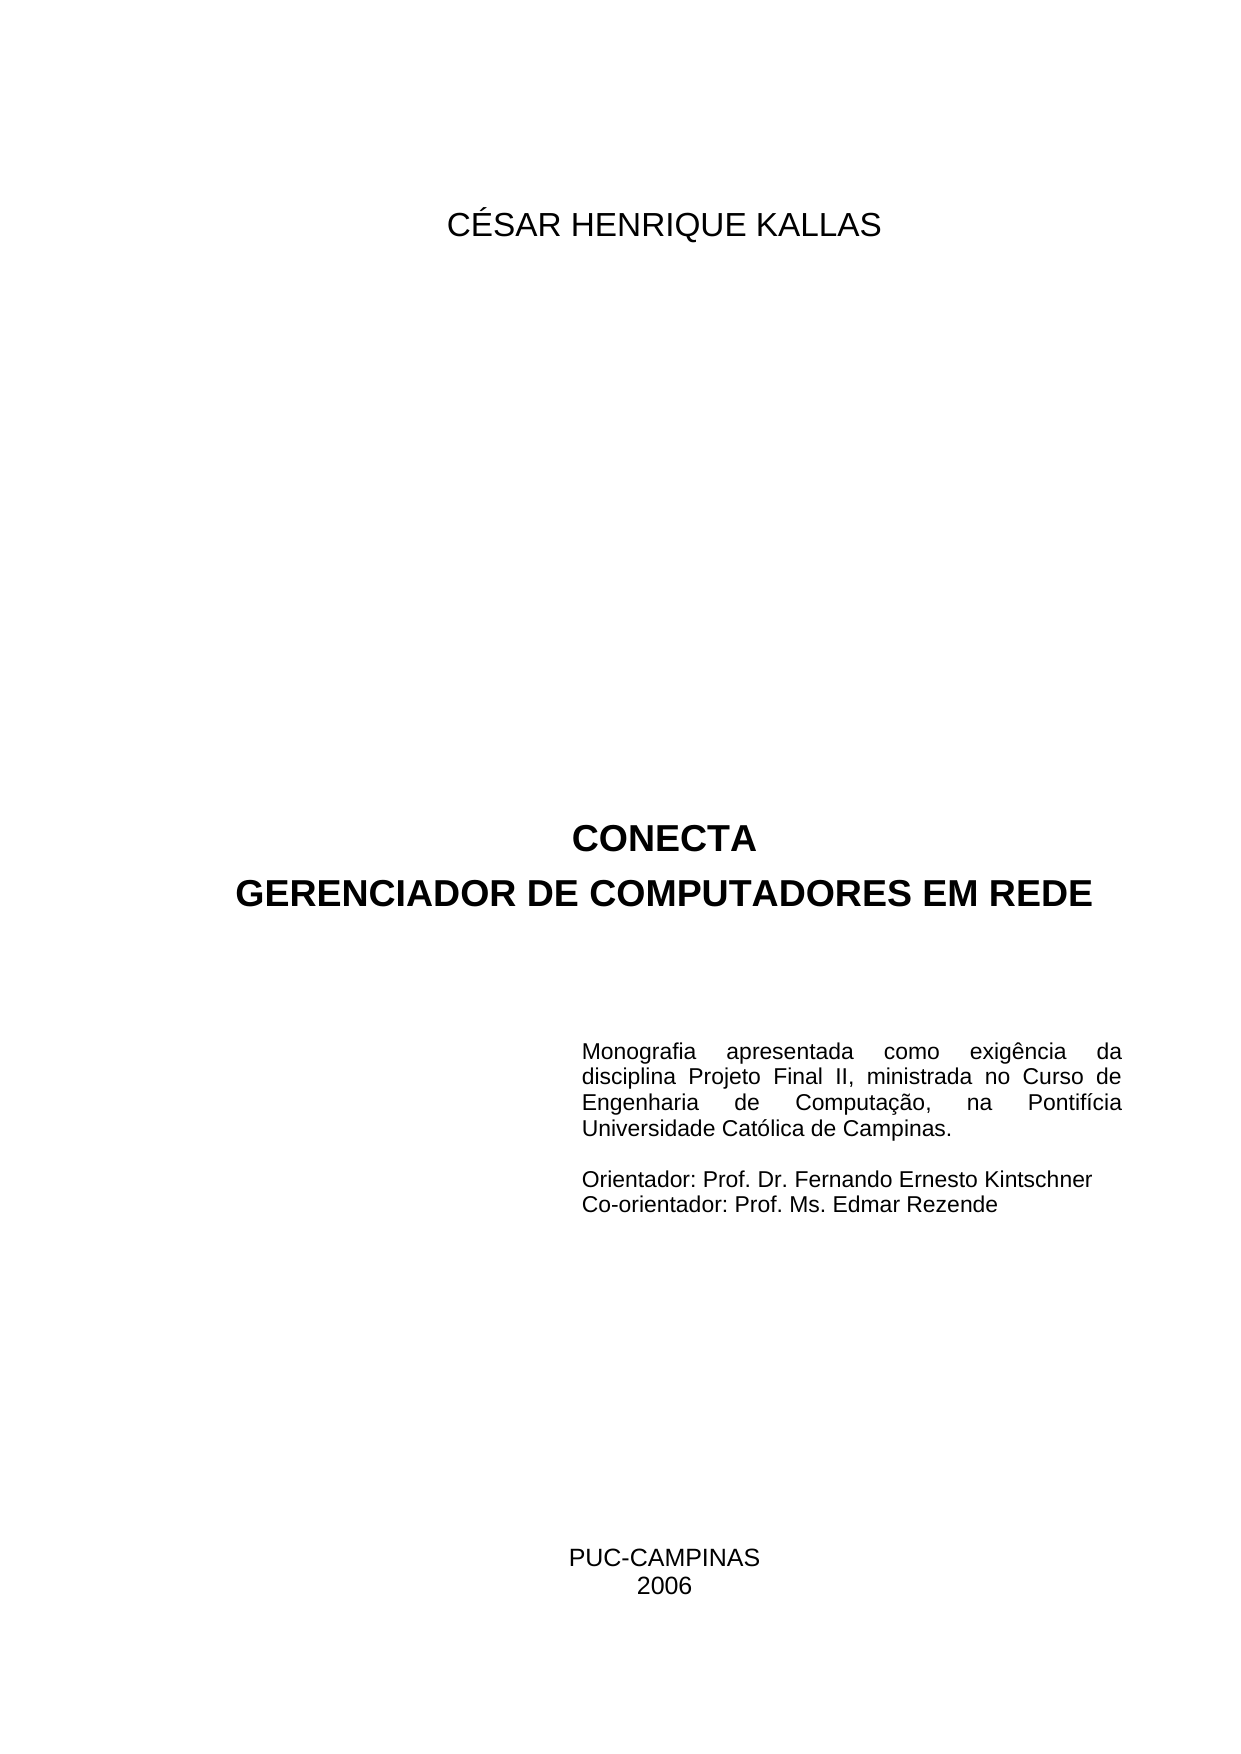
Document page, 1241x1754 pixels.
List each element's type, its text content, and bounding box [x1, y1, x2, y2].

text CONECTA [207, 818, 1122, 860]
title PUC-CAMPINAS [207, 1544, 1122, 1572]
text Co-orientador: Prof. Ms. Edmar Rezende [582, 1192, 1122, 1218]
title CÉSAR HENRIQUE KALLAS [207, 207, 1122, 244]
subtitle 2006 [207, 1572, 1122, 1600]
title Monografia apresentada como exigência da disciplina Projeto Final II, ministrada no Curso de Engenharia de Computação, na Pontifícia Universidade Católica de Campinas. [582, 1038, 1122, 1141]
text GERENCIADOR DE COMPUTADORES EM REDE [207, 872, 1122, 914]
subtitle Orientador: Prof. Dr. Fernando Ernesto Kintschner [582, 1167, 1122, 1192]
